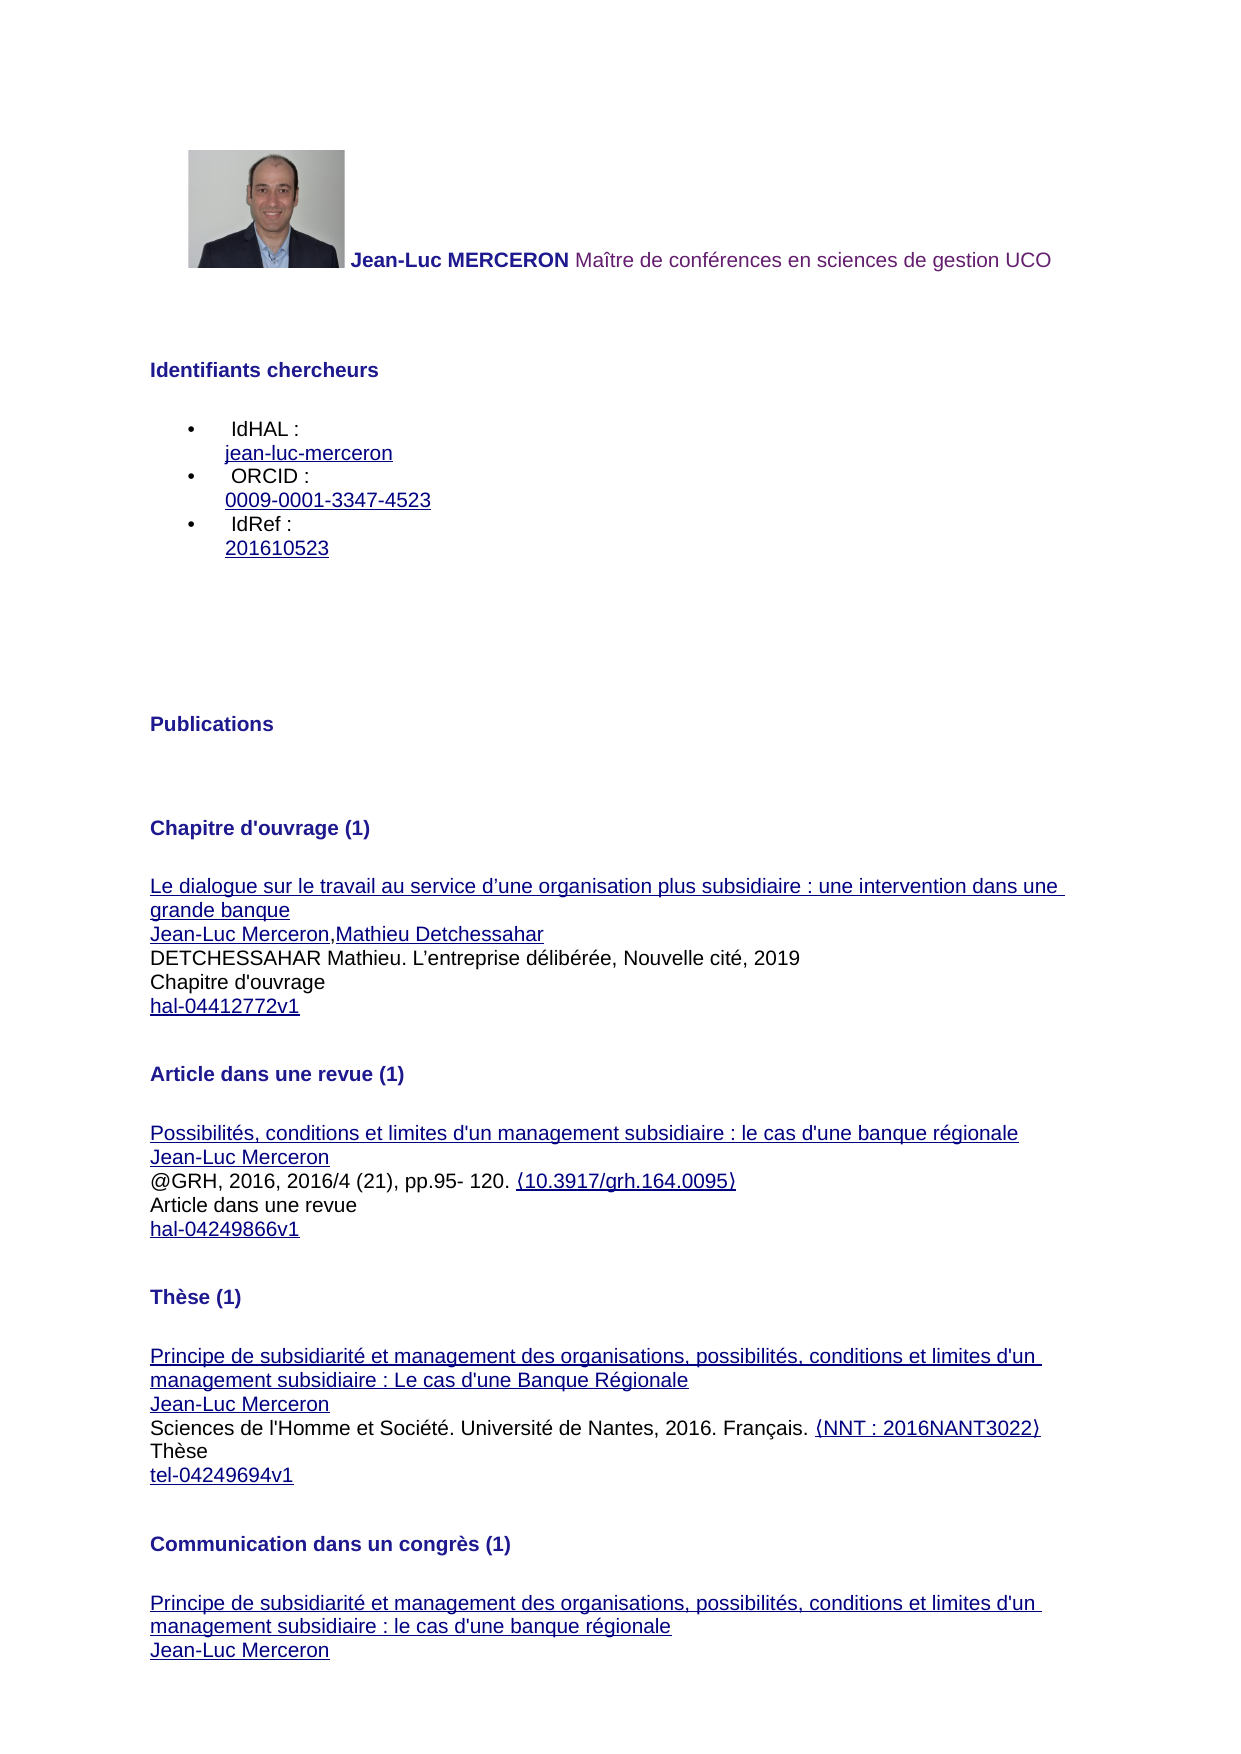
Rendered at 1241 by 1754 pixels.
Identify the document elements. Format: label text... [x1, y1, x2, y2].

subtitle Article dans une revue (1) [150, 1062, 1090, 1086]
table_header Principe de subsidiarité et management des organisations, possibilités, conditions et limites d'un management subsidiaire : le cas d'une banque régionale Jean-Luc Merceron [150, 1590, 1090, 1662]
subtitle Jean-Luc MERCERON Maître de conférences en sciences de gestion UCO [150, 150, 1090, 272]
list 201610523 [187, 536, 1090, 560]
subtitle Communication dans un congrès (1) [150, 1532, 1090, 1556]
table_header Le dialogue sur le travail au service d’une organisation plus subsidiaire : une intervention dans une grande banque Jean-Luc Merceron,Mathieu Detchessahar DETCHESSAHAR Mathieu. L’entreprise délibérée, Nouvelle cité, 2019 Chapitre d'ouvrage hal-04412772v1 [150, 874, 1090, 1017]
picture [188, 150, 345, 268]
list jean-luc-merceron [187, 440, 1090, 464]
list IdHAL : [187, 416, 1090, 440]
subtitle Publications [150, 712, 1090, 736]
table_header Principe de subsidiarité et management des organisations, possibilités, conditions et limites d'un management subsidiaire : Le cas d'une Banque Régionale Jean-Luc Merceron Sciences de l'Homme et Société. Université de Nantes, 2016. Français. ⟨NNT : 2016NANT3022⟩ Thèse tel-04249694v1 [150, 1344, 1090, 1487]
list 0009-0001-3347-4523 [187, 488, 1090, 512]
table_header Possibilités, conditions et limites d'un management subsidiaire : le cas d'une banque régionale Jean-Luc Merceron @GRH, 2016, 2016/4 (21), pp.95- 120. ⟨10.3917/grh.164.0095⟩ Article dans une revue hal-04249866v1 [150, 1121, 1090, 1240]
subtitle Thèse (1) [150, 1285, 1090, 1309]
subtitle Identifiants chercheurs [150, 358, 1090, 382]
list ORCID : [187, 464, 1090, 488]
subtitle Chapitre d'ouvrage (1) [150, 815, 1090, 839]
list IdRef : [187, 512, 1090, 536]
